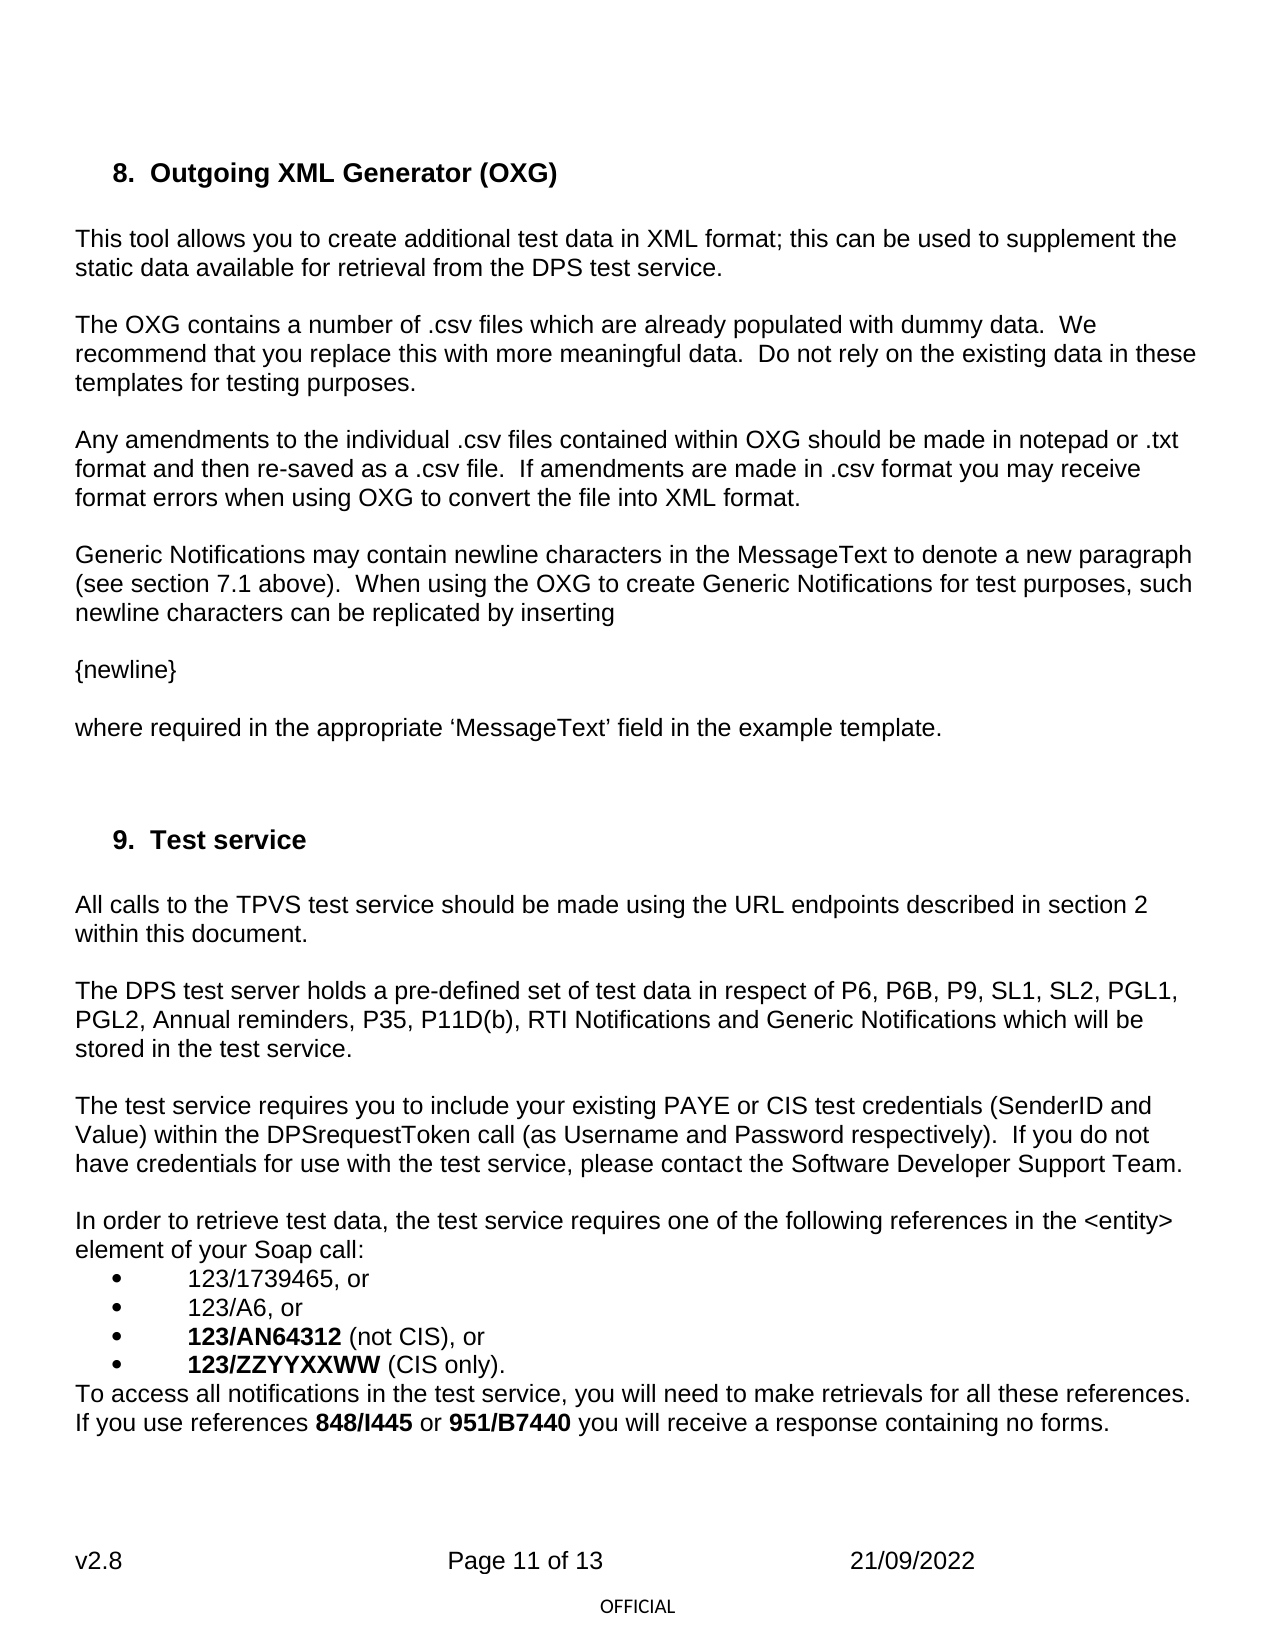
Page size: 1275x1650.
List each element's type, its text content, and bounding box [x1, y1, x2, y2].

text This tool allows you to create additional test data in XML format; this can be used to supplement the static data available for retrieval from the DPS test service. [75, 224, 1200, 281]
list 123/1739465, or [112, 1264, 1200, 1293]
text The test service requires you to include your existing PAYE or CIS test credentials (SenderID and Value) within the DPSrequestToken call (as Username and Password respectively). If you do not have credentials for use with the test service, please contact the Software Developer Support Team. [75, 1091, 1200, 1177]
text In order to retrieve test data, the test service requires one of the following references in the <entity> element of your Soap call: [75, 1206, 1200, 1264]
subtitle Outgoing XML Generator (OXG) [112, 157, 1200, 189]
list 123/AN64312 (not CIS), or [112, 1321, 1200, 1350]
text The DPS test server holds a pre-defined set of test data in respect of P6, P6B, P9, SL1, SL2, PGL1, PGL2, Annual reminders, P35, P11D(b), RTI Notifications and Generic Notifications which will be stored in the test service. [75, 976, 1200, 1062]
text {newline} [75, 655, 1200, 684]
text where required in the appropriate ‘MessageText’ field in the example template. [75, 712, 1200, 741]
text All calls to the TPVS test service should be made using the URL endpoints described in section 2 within this document. [75, 890, 1200, 947]
text Generic Notifications may contain newline characters in the MessageText to denote a new paragraph (see section 7.1 above). When using the OXG to create Generic Notifications for test purposes, such newline characters can be replicated by inserting [75, 540, 1200, 626]
text To access all notifications in the test service, you will need to make retrievals for all these references. If you use references 848/I445 or 951/B7440 you will receive a response containing no forms. [75, 1379, 1200, 1437]
text Any amendments to the individual .csv files contained within OXG should be made in notepad or .txt format and then re-saved as a .csv file. If amendments are made in .csv format you may receive format errors when using OXG to convert the file into XML format. [75, 425, 1200, 511]
list 123/ZZYYXXWW (CIS only). [112, 1350, 1200, 1379]
subtitle Test service [112, 824, 1200, 855]
list 123/A6, or [112, 1293, 1200, 1321]
text The OXG contains a number of .csv files which are already populated with dummy data. We recommend that you replace this with more meaningful data. Do not rely on the existing data in these templates for testing purposes. [75, 310, 1200, 396]
